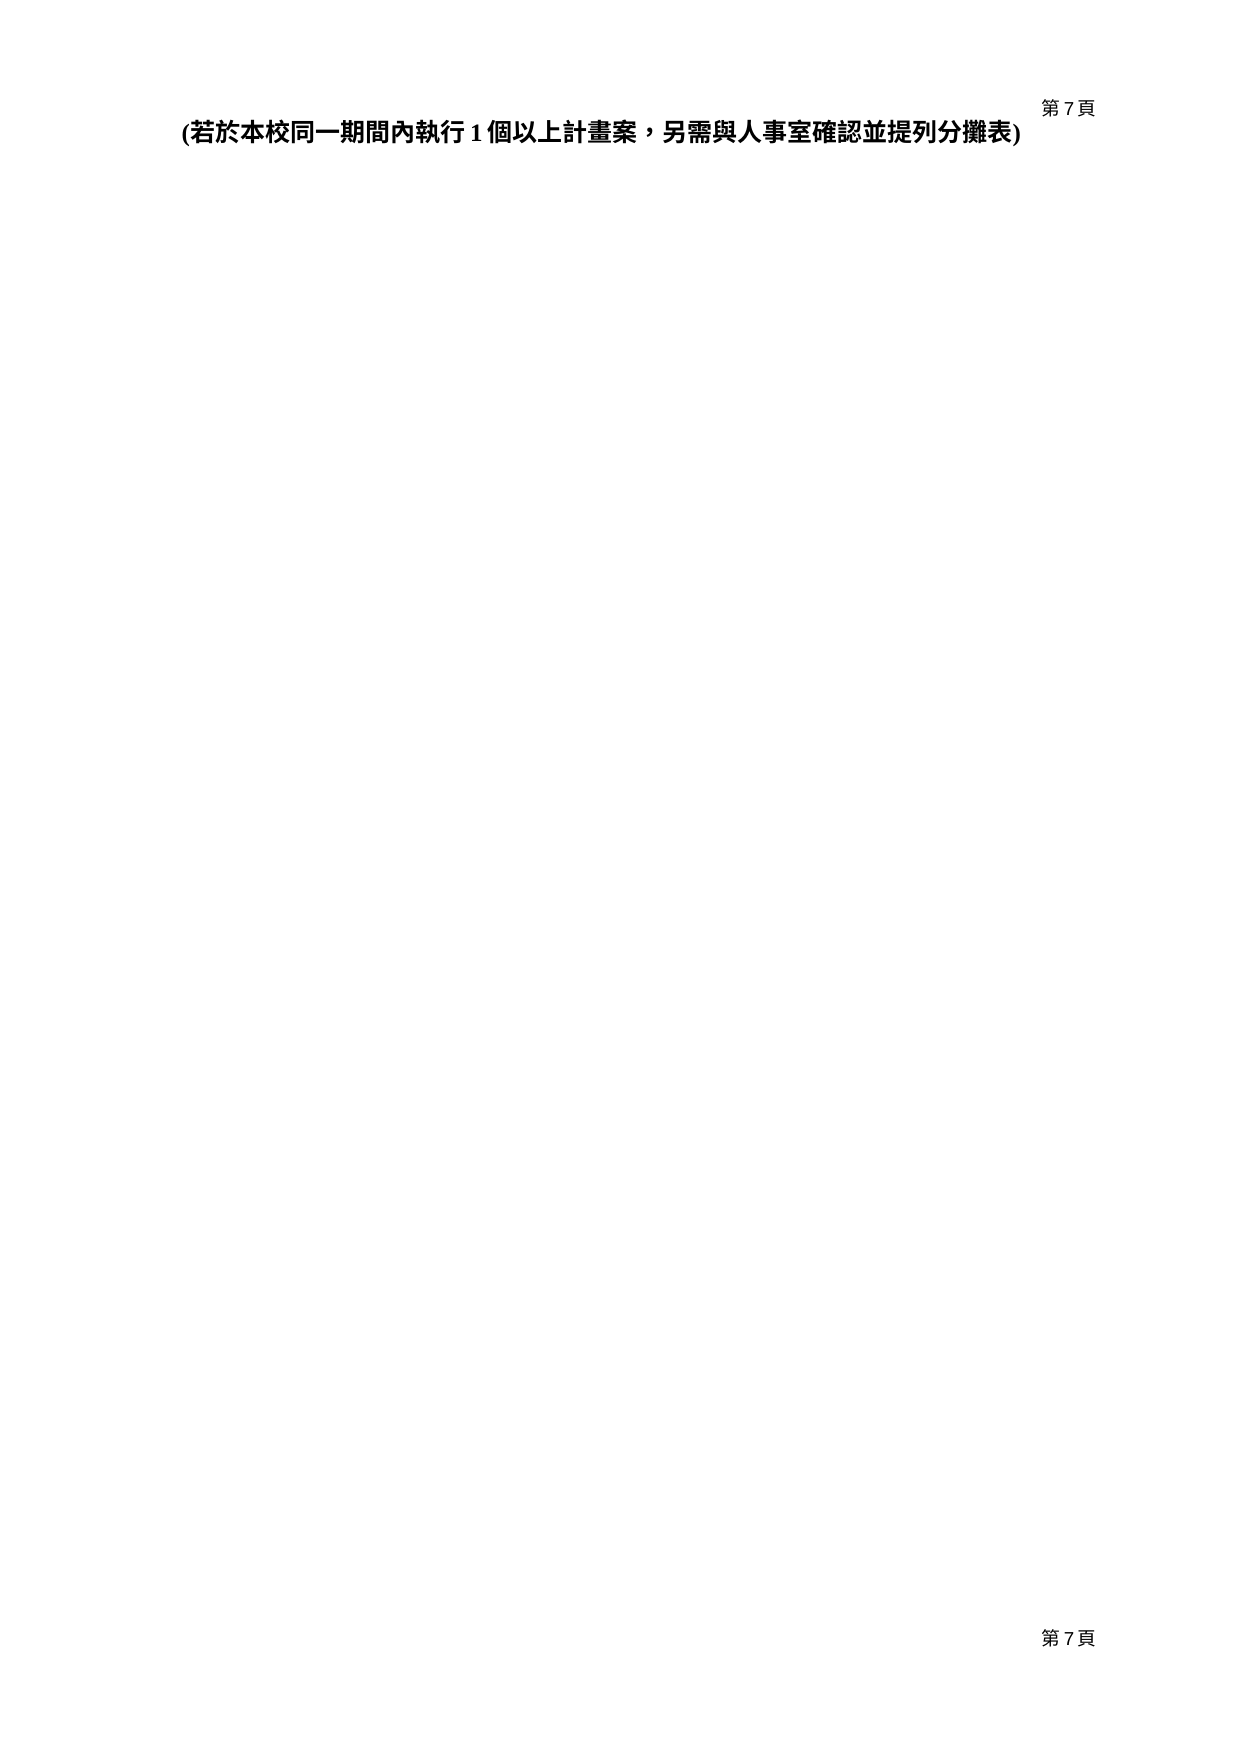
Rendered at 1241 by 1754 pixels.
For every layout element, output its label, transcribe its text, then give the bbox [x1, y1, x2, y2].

text (若於本校同一期間內執行1個以上計畫案，另需與人事室確認並提列分攤表) [106, 121, 1134, 146]
